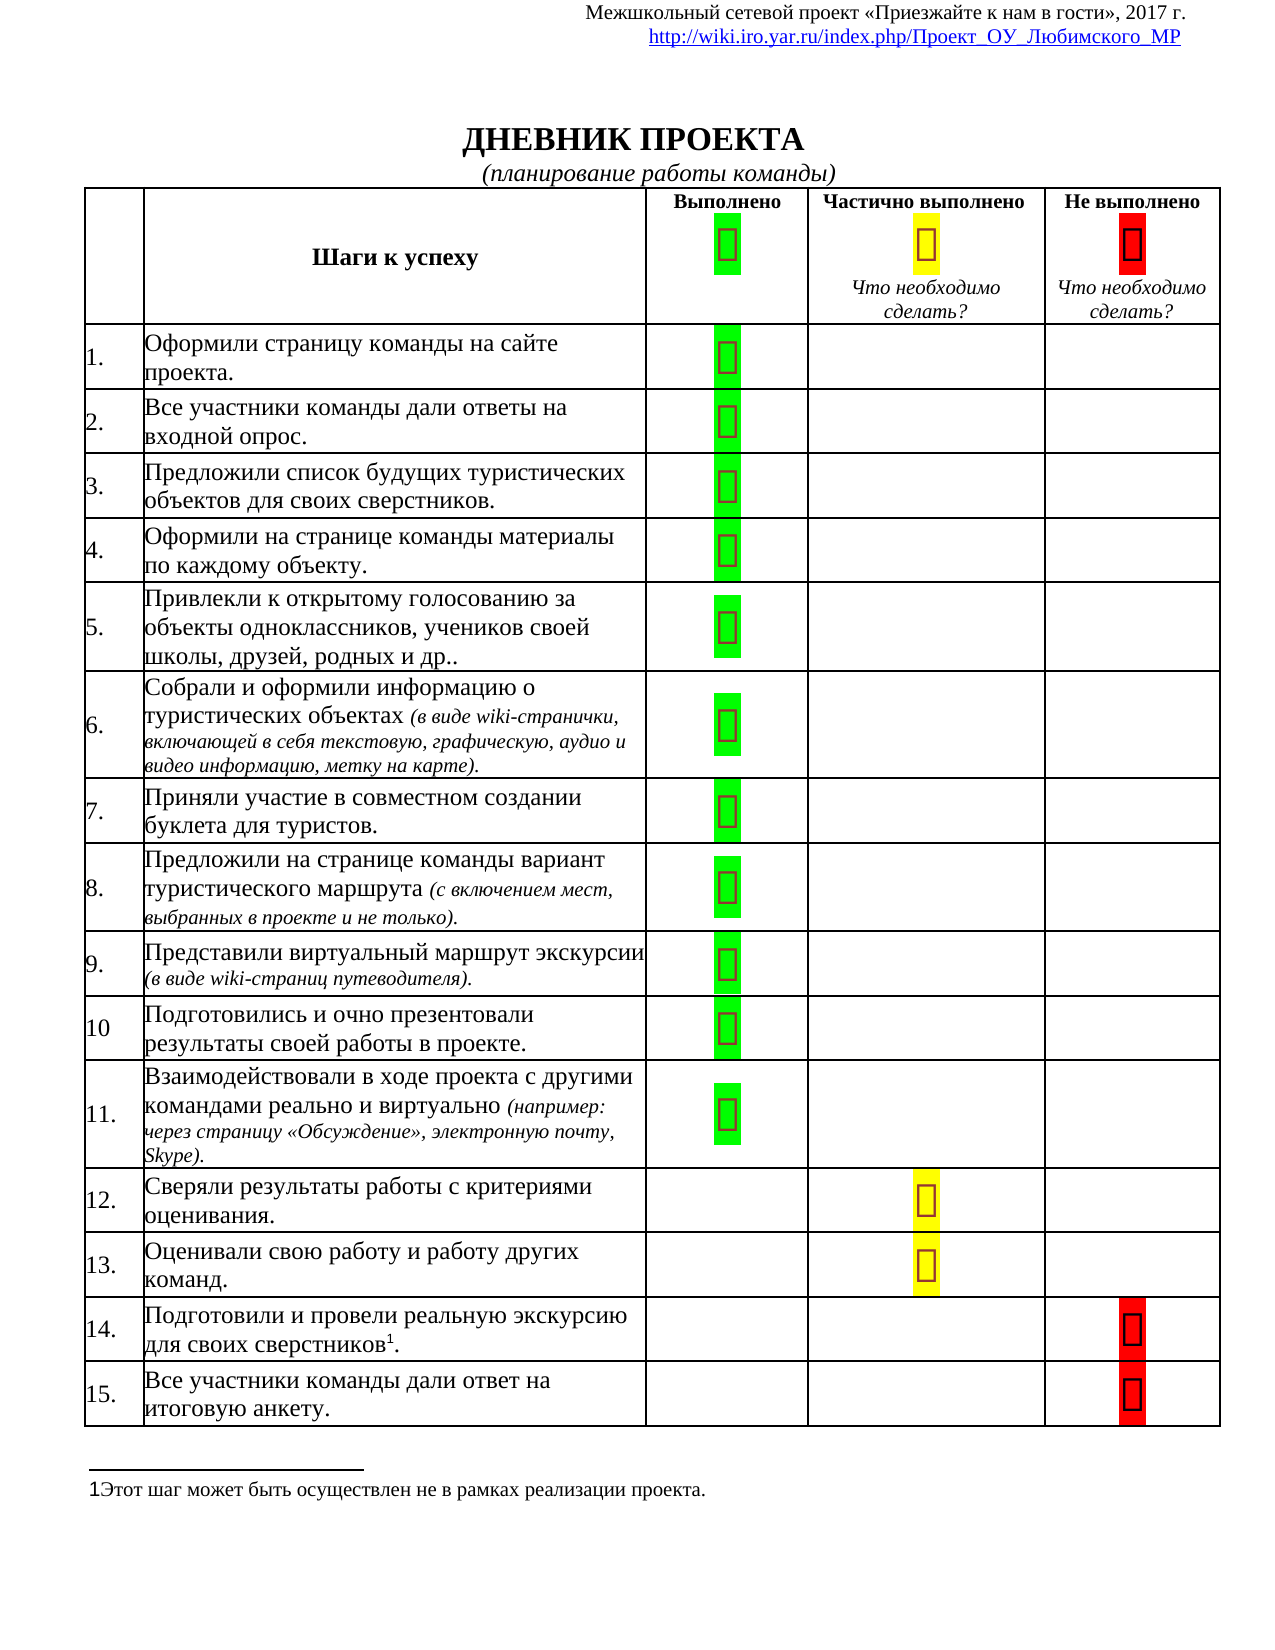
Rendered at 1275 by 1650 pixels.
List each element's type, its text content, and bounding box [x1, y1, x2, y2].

table_cell  [647, 390, 807, 452]
table_cell [809, 1362, 1044, 1425]
table_cell [1046, 1061, 1219, 1167]
table_cell [809, 779, 1044, 842]
table_cell  [809, 1233, 1044, 1296]
table_cell  [647, 325, 807, 388]
table_header Выполнено  [647, 189, 807, 323]
table_cell Оценивали свою работу и работу других команд. [145, 1233, 645, 1296]
table_cell [647, 1298, 807, 1360]
table_cell [1046, 583, 1219, 669]
table_cell Оформили страницу команды на сайте проекта. [145, 325, 645, 388]
table_cell [1046, 997, 1219, 1059]
table_cell Собрали и оформили информацию о туристических объектах (в виде wiki-странички, включающей в себя текстовую, графическую, аудио и видео информацию, метку на карте). [145, 672, 645, 777]
table_cell  [647, 932, 807, 994]
table_header Не выполнено  Что необходимо сделать? [1046, 189, 1219, 323]
table_cell  [1046, 1298, 1219, 1360]
table_cell 1. [86, 325, 143, 388]
table_cell [809, 454, 1044, 517]
table_cell 10 [86, 997, 143, 1059]
table_cell  [647, 779, 807, 842]
table_cell Подготовились и очно презентовали результаты своей работы в проекте. [145, 997, 645, 1059]
table_cell  [647, 672, 807, 777]
table_cell 14. [86, 1298, 143, 1360]
table_cell 2. [86, 390, 143, 452]
table_cell [1046, 1169, 1219, 1231]
table_cell [809, 1298, 1044, 1360]
table_cell 4. [86, 519, 143, 581]
table_cell [1046, 844, 1219, 930]
table_cell [809, 325, 1044, 388]
table_cell [809, 390, 1044, 452]
table_cell 15. [86, 1362, 143, 1425]
table_cell [1046, 454, 1219, 517]
table_cell [1046, 390, 1219, 452]
table_cell [809, 844, 1044, 930]
table_cell 7. [86, 779, 143, 842]
table_cell Представили виртуальный маршрут экскурсии (в виде wiki-страниц путеводителя). [145, 932, 645, 994]
subtitle ДНЕВНИК ПРОЕКТА (планирование работы команды) [89, 119, 1186, 187]
table_cell Все участники команды дали ответы на входной опрос. [145, 390, 645, 452]
table_cell [647, 1169, 807, 1231]
table_cell [809, 583, 1044, 669]
table_cell Приняли участие в совместном создании буклета для туристов. [145, 779, 645, 842]
table_cell 9. [86, 932, 143, 994]
table_cell Привлекли к открытому голосованию за объекты одноклассников, учеников своей школы, друзей, родных и др.. [145, 583, 645, 669]
table_cell Все участники команды дали ответ на итоговую анкету. [145, 1362, 645, 1425]
table_header [86, 189, 143, 323]
table_cell 6. [86, 672, 143, 777]
table_cell [647, 1233, 807, 1296]
table_cell  [1046, 1362, 1219, 1425]
table_cell [647, 1362, 807, 1425]
table_cell Взаимодействовали в ходе проекта с другими командами реально и виртуально (например: через страницу «Обсуждение», электронную почту, Skype). [145, 1061, 645, 1167]
table_cell  [647, 454, 807, 517]
table_cell 11. [86, 1061, 143, 1167]
table_cell Сверяли результаты работы с критериями оценивания. [145, 1169, 645, 1231]
table_cell [809, 1061, 1044, 1167]
table_cell 3. [86, 454, 143, 517]
table_cell [809, 932, 1044, 994]
table_cell [1046, 779, 1219, 842]
table_cell [1046, 932, 1219, 994]
table_header Частично выполнено  Что необходимо сделать? [809, 189, 1044, 323]
table_cell Оформили на странице команды материалы по каждому объекту. [145, 519, 645, 581]
table_cell [809, 672, 1044, 777]
table_cell Предложили на странице команды вариант туристического маршрута (с включением мест, выбранных в проекте и не только). [145, 844, 645, 930]
table_cell  [647, 997, 807, 1059]
table_cell  [647, 1061, 807, 1167]
table_cell Предложили список будущих туристических объектов для своих сверстников. [145, 454, 645, 517]
table_cell [809, 519, 1044, 581]
table_cell 12. [86, 1169, 143, 1231]
table_cell [1046, 519, 1219, 581]
table_cell [1046, 672, 1219, 777]
table_cell  [647, 519, 807, 581]
table_header Шаги к успеху [145, 189, 645, 323]
table_cell 13. [86, 1233, 143, 1296]
table_cell  [647, 583, 807, 669]
table_cell [1046, 1233, 1219, 1296]
table_cell Подготовили и провели реальную экскурсию для своих сверстников. [145, 1298, 645, 1360]
table_cell  [647, 844, 807, 930]
table_cell  [809, 1169, 1044, 1231]
table_cell [809, 997, 1044, 1059]
table_cell 5. [86, 583, 143, 669]
table_cell 8. [86, 844, 143, 930]
table_cell [1046, 325, 1219, 388]
